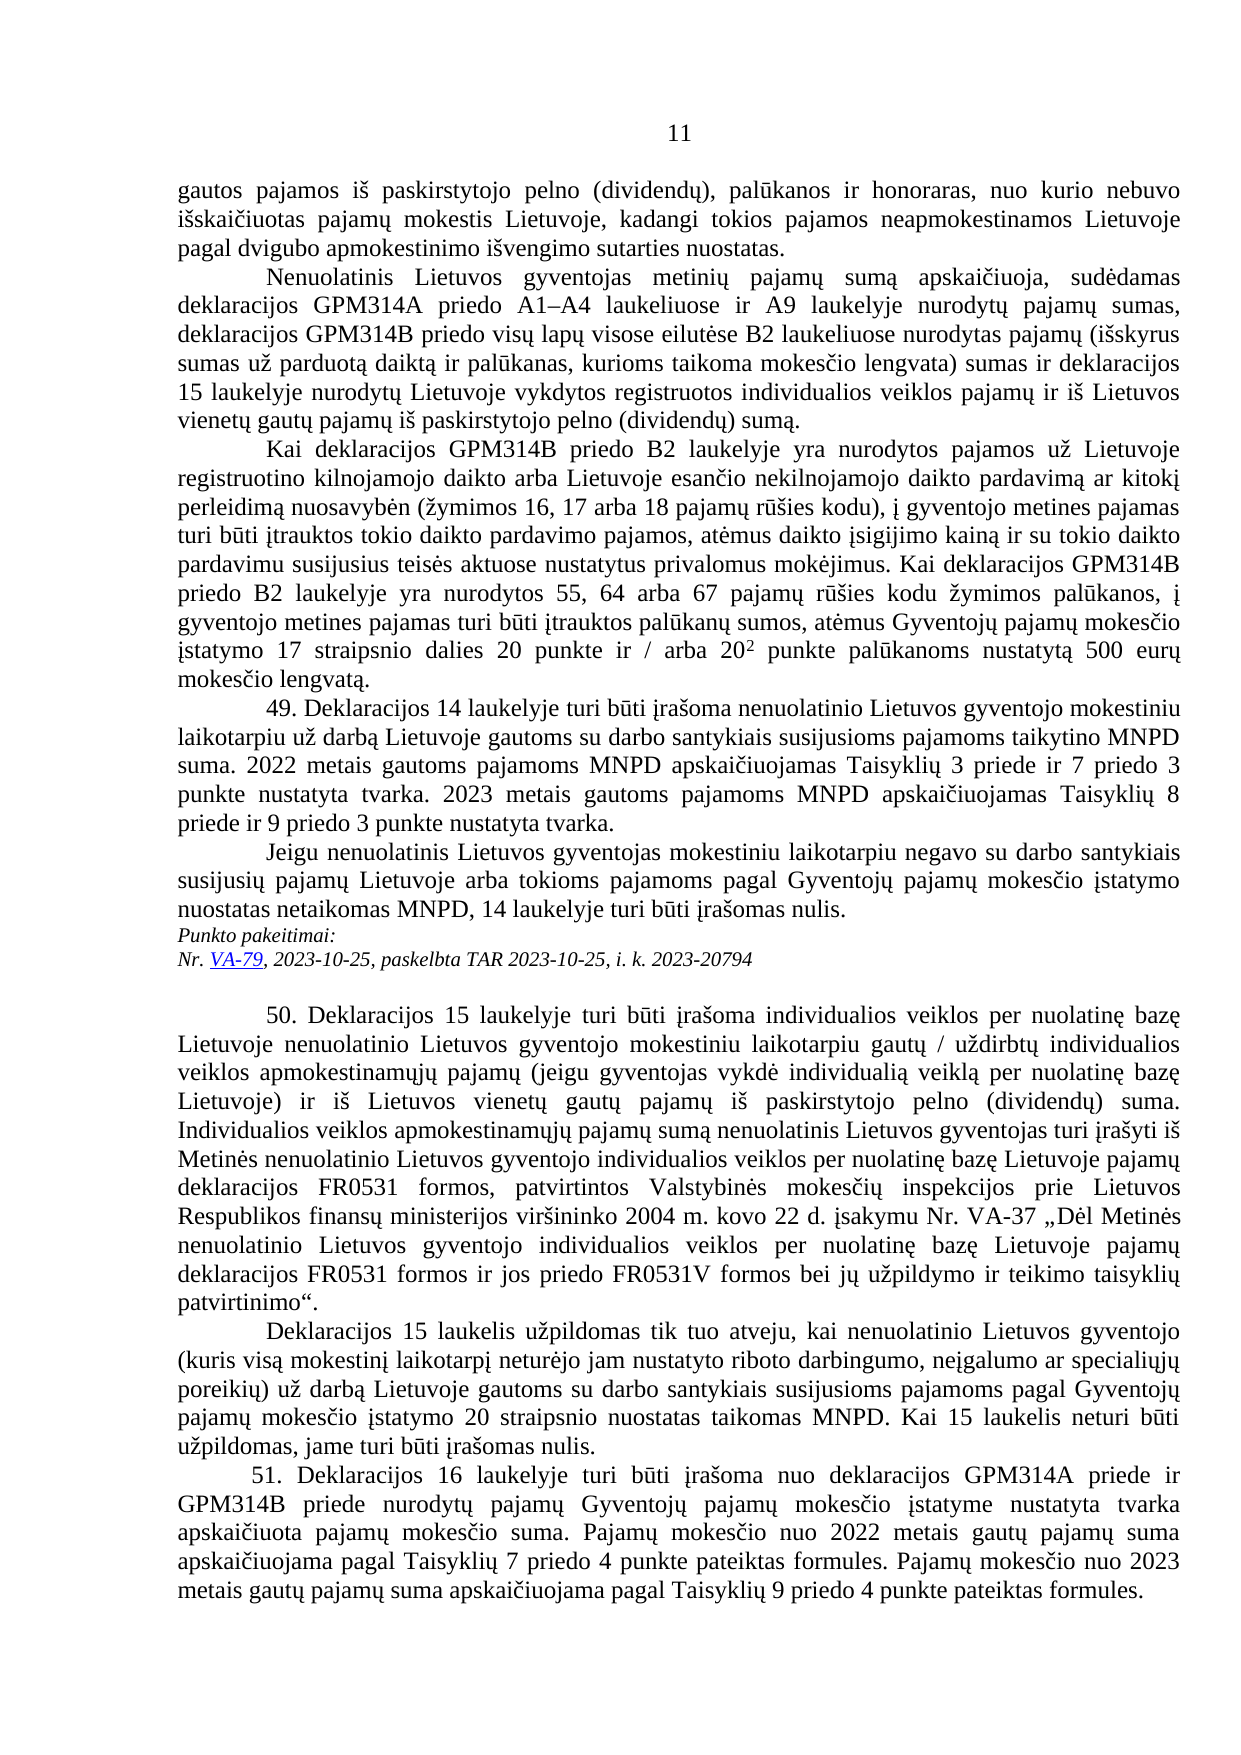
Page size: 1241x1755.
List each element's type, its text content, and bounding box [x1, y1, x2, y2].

text Punkto pakeitimai: [177, 923, 1181, 947]
text Nenuolatinis Lietuvos gyventojas metinių pajamų sumą apskaičiuoja, sudėdamas deklaracijos GPM314A priedo A1–A4 laukeliuose ir A9 laukelyje nurodytų pajamų sumas, deklaracijos GPM314B priedo visų lapų visose eilutėse B2 laukeliuose nurodytas pajamų (išskyrus sumas už parduotą daiktą ir palūkanas, kurioms taikoma mokesčio lengvata) sumas ir deklaracijos 15 laukelyje nurodytų Lietuvoje vykdytos registruotos individualios veiklos pajamų ir iš Lietuvos vienetų gautų pajamų iš paskirstytojo pelno (dividendų) sumą. [177, 262, 1181, 434]
text Kai deklaracijos GPM314B priedo B2 laukelyje yra nurodytos pajamos už Lietuvoje registruotino kilnojamojo daikto arba Lietuvoje esančio nekilnojamojo daikto pardavimą ar kitokį perleidimą nuosavybėn (žymimos 16, 17 arba 18 pajamų rūšies kodu), į gyventojo metines pajamas turi būti įtrauktos tokio daikto pardavimo pajamos, atėmus daikto įsigijimo kainą ir su tokio daikto pardavimu susijusius teisės aktuose nustatytus privalomus mokėjimus. Kai deklaracijos GPM314B priedo B2 laukelyje yra nurodytos 55, 64 arba 67 pajamų rūšies kodu žymimos palūkanos, į gyventojo metines pajamas turi būti įtrauktos palūkanų sumos, atėmus Gyventojų pajamų mokesčio įstatymo 17 straipsnio dalies 20 punkte ir / arba 202 punkte palūkanoms nustatytą 500 eurų mokesčio lengvatą. [177, 434, 1181, 693]
text gautos pajamos iš paskirstytojo pelno (dividendų), palūkanos ir honoraras, nuo kurio nebuvo išskaičiuotas pajamų mokestis Lietuvoje, kadangi tokios pajamos neapmokestinamos Lietuvoje pagal dvigubo apmokestinimo išvengimo sutarties nuostatas. [177, 176, 1181, 262]
text 49. Deklaracijos 14 laukelyje turi būti įrašoma nenuolatinio Lietuvos gyventojo mokestiniu laikotarpiu už darbą Lietuvoje gautoms su darbo santykiais susijusioms pajamoms taikytino MNPD suma. 2022 metais gautoms pajamoms MNPD apskaičiuojamas Taisyklių 3 priede ir 7 priedo 3 punkte nustatyta tvarka. 2023 metais gautoms pajamoms MNPD apskaičiuojamas Taisyklių 8 priede ir 9 priedo 3 punkte nustatyta tvarka. [177, 693, 1181, 837]
text 50. Deklaracijos 15 laukelyje turi būti įrašoma individualios veiklos per nuolatinę bazę Lietuvoje nenuolatinio Lietuvos gyventojo mokestiniu laikotarpiu gautų / uždirbtų individualios veiklos apmokestinamųjų pajamų (jeigu gyventojas vykdė individualią veiklą per nuolatinę bazę Lietuvoje) ir iš Lietuvos vienetų gautų pajamų iš paskirstytojo pelno (dividendų) suma. Individualios veiklos apmokestinamųjų pajamų sumą nenuolatinis Lietuvos gyventojas turi įrašyti iš Metinės nenuolatinio Lietuvos gyventojo individualios veiklos per nuolatinę bazę Lietuvoje pajamų deklaracijos FR0531 formos, patvirtintos Valstybinės mokesčių inspekcijos prie Lietuvos Respublikos finansų ministerijos viršininko 2004 m. kovo 22 d. įsakymu Nr. VA-37 „Dėl Metinės nenuolatinio Lietuvos gyventojo individualios veiklos per nuolatinę bazę Lietuvoje pajamų deklaracijos FR0531 formos ir jos priedo FR0531V formos bei jų užpildymo ir teikimo taisyklių patvirtinimo“. [177, 1000, 1181, 1316]
text Nr. VA-79, 2023-10-25, paskelbta TAR 2023-10-25, i. k. 2023-20794 [177, 947, 1181, 971]
text Deklaracijos 15 laukelis užpildomas tik tuo atveju, kai nenuolatinio Lietuvos gyventojo (kuris visą mokestinį laikotarpį neturėjo jam nustatyto riboto darbingumo, neįgalumo ar specialiųjų poreikių) už darbą Lietuvoje gautoms su darbo santykiais susijusioms pajamoms pagal Gyventojų pajamų mokesčio įstatymo 20 straipsnio nuostatas taikomas MNPD. Kai 15 laukelis neturi būti užpildomas, jame turi būti įrašomas nulis. [177, 1316, 1181, 1460]
text Jeigu nenuolatinis Lietuvos gyventojas mokestiniu laikotarpiu negavo su darbo santykiais susijusių pajamų Lietuvoje arba tokioms pajamoms pagal Gyventojų pajamų mokesčio įstatymo nuostatas netaikomas MNPD, 14 laukelyje turi būti įrašomas nulis. [177, 837, 1181, 923]
text 51. Deklaracijos 16 laukelyje turi būti įrašoma nuo deklaracijos GPM314A priede ir GPM314B priede nurodytų pajamų Gyventojų pajamų mokesčio įstatyme nustatyta tvarka apskaičiuota pajamų mokesčio suma. Pajamų mokesčio nuo 2022 metais gautų pajamų suma apskaičiuojama pagal Taisyklių 7 priedo 4 punkte pateiktas formules. Pajamų mokesčio nuo 2023 metais gautų pajamų suma apskaičiuojama pagal Taisyklių 9 priedo 4 punkte pateiktas formules. [177, 1460, 1181, 1604]
